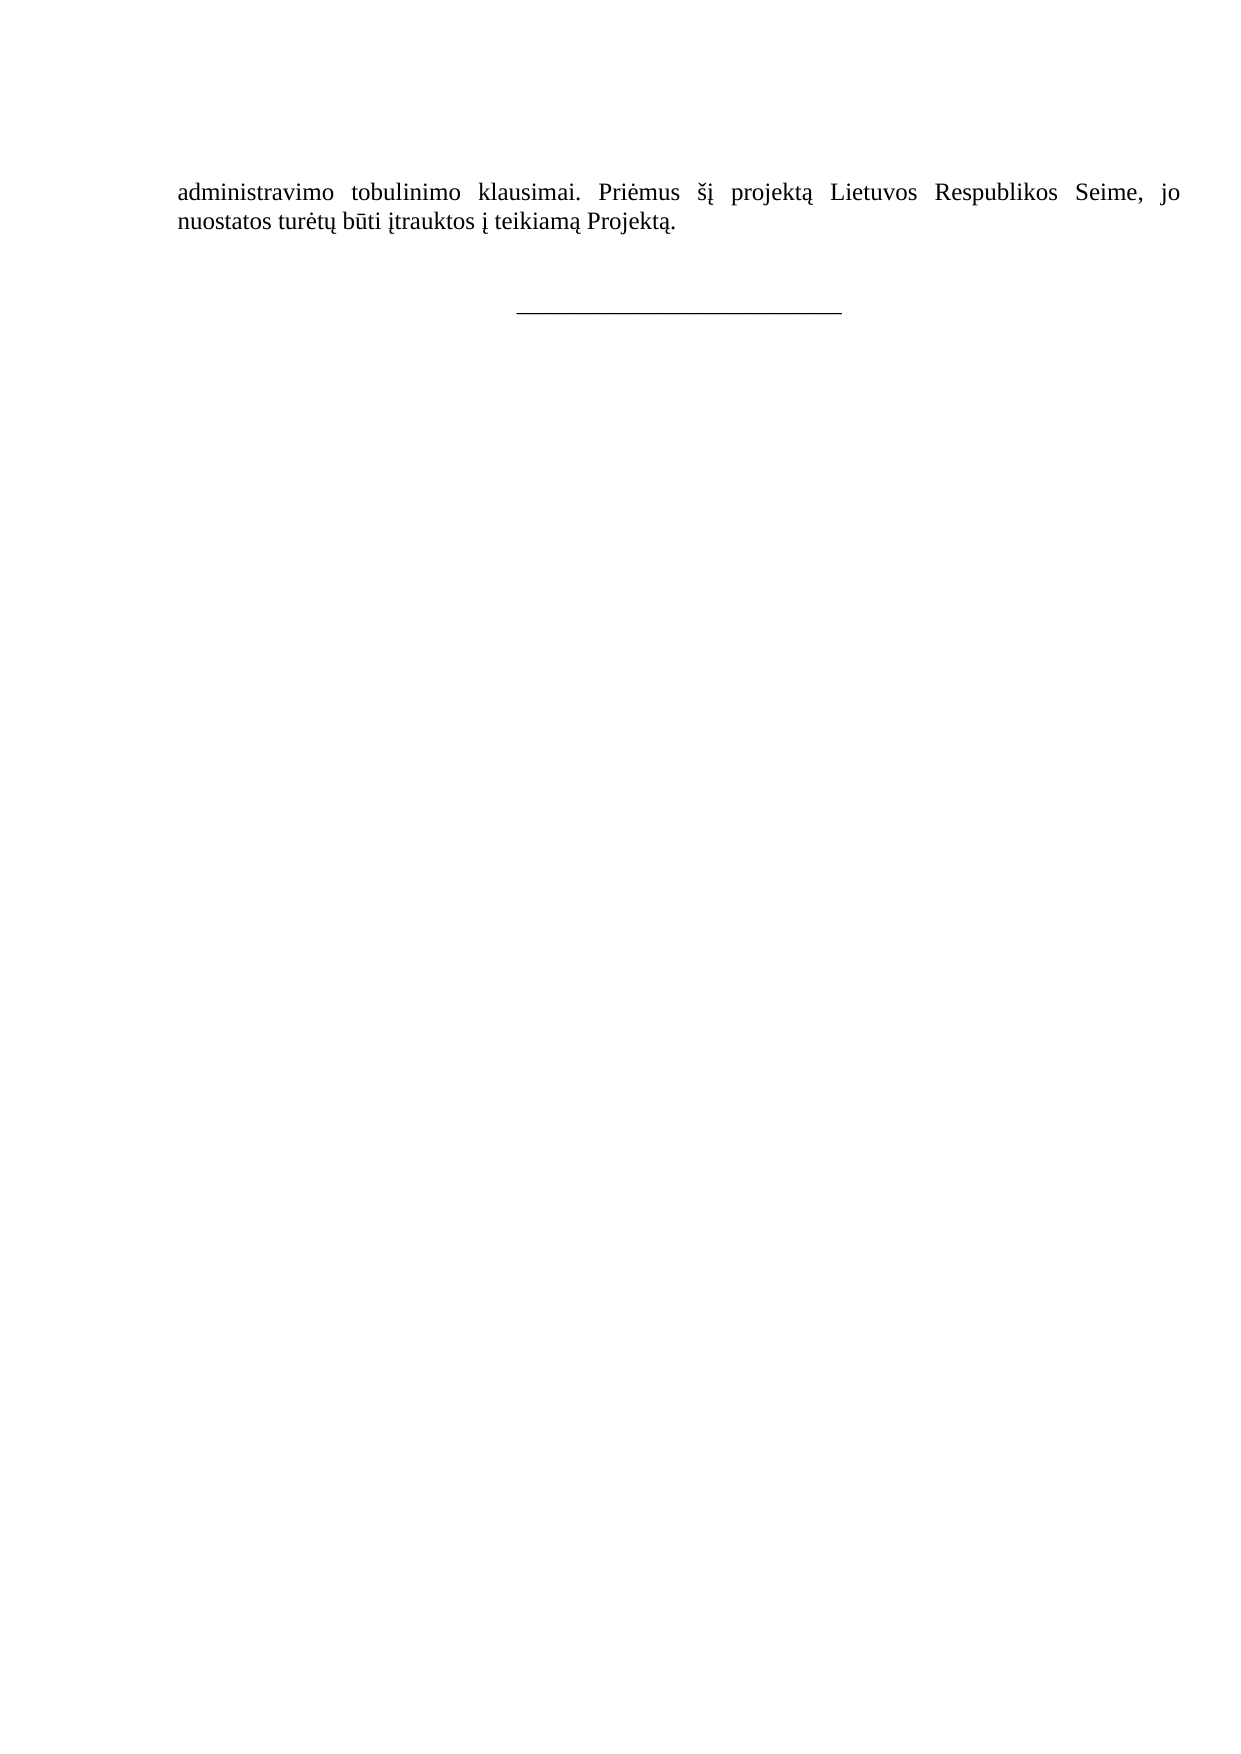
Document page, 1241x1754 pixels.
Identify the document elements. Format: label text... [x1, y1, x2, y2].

text __________________________ [177, 288, 1181, 317]
text administravimo tobulinimo klausimai. Priėmus šį projektą Lietuvos Respublikos Seime, jo nuostatos turėtų būti įtrauktos į teikiamą Projektą. [177, 177, 1181, 235]
